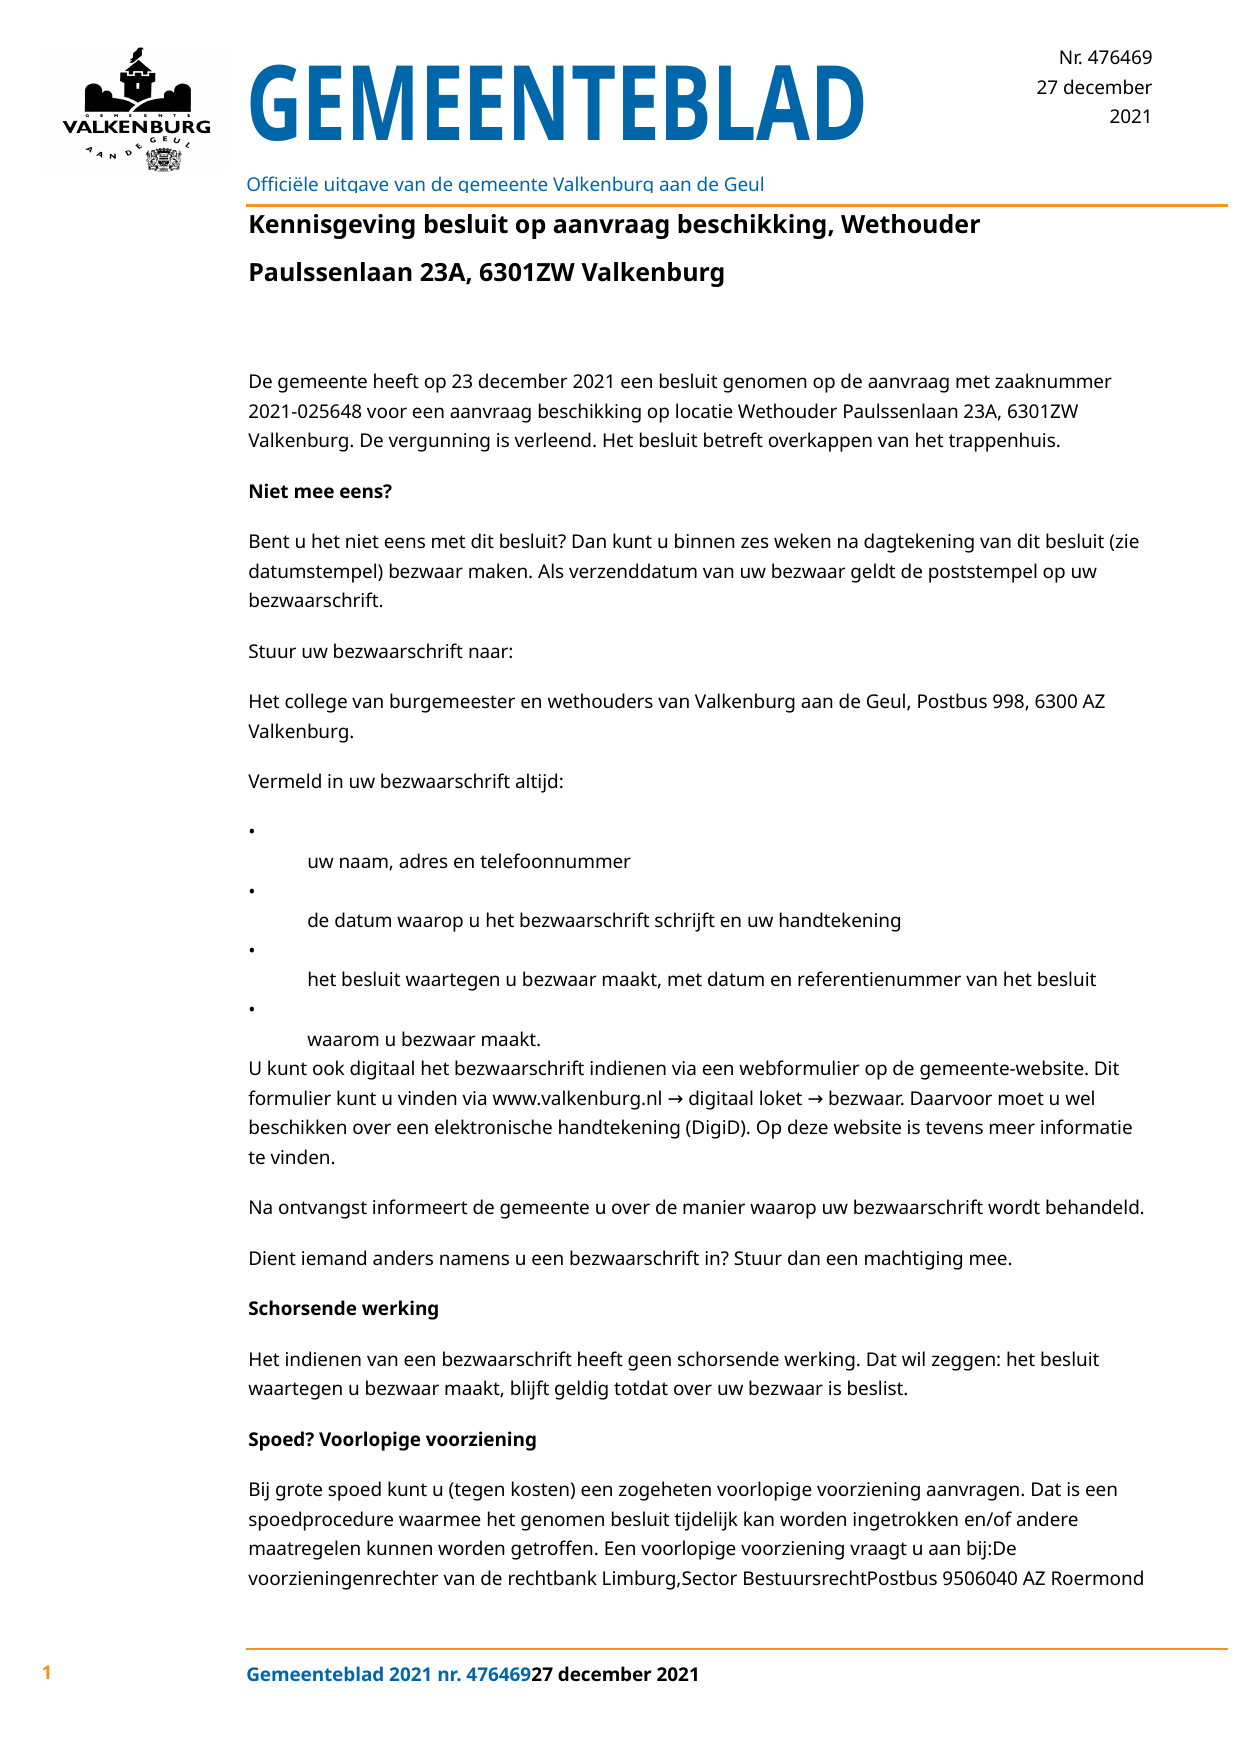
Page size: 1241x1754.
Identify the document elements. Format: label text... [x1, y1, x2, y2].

list de datum waarop u het bezwaarschrift schrijft en uw handtekening [248, 907, 1152, 933]
text Het indienen van een bezwaarschrift heeft geen schorsende werking. Dat wil zeggen: het besluit waartegen u bezwaar maakt, blijft geldig totdat over uw bezwaar is beslist. [248, 1346, 1152, 1401]
picture [41, 47, 231, 172]
text Kennisgeving besluit op aanvraag beschikking, Wethouder Paulssenlaan 23A, 6301ZW Valkenburg [248, 207, 1152, 288]
text Spoed? Voorlopige voorziening [248, 1426, 1152, 1452]
text Stuur uw bezwaarschrift naar: [248, 638, 1152, 664]
text Bij grote spoed kunt u (tegen kosten) een zogeheten voorlopige voorziening aanvragen. Dat is een spoedprocedure waarmee het genomen besluit tijdelijk kan worden ingetrokken en/of andere maatregelen kunnen worden getroffen. Een voorlopige voorziening vraagt u aan bij:De voorzieningenrechter van de rechtbank Limburg,Sector BestuursrechtPostbus 9506040 AZ Roermond [248, 1476, 1152, 1591]
text De gemeente heeft op 23 december 2021 een besluit genomen op de aanvraag met zaaknummer 2021-025648 voor een aanvraag beschikking op locatie Wethouder Paulssenlaan 23A, 6301ZW Valkenburg. De vergunning is verleend. Het besluit betreft overkappen van het trappenhuis. [248, 368, 1152, 453]
text Niet mee eens? [248, 478, 1152, 504]
list het besluit waartegen u bezwaar maakt, met datum en referentienummer van het besluit [248, 967, 1152, 992]
text U kunt ook digitaal het bezwaarschrift indienen via een webformulier op de gemeente-website. Dit formulier kunt u vinden via www.valkenburg.nl → digitaal loket → bezwaar. Daarvoor moet u wel beschikken over een elektronische handtekening (DigiD). Op deze website is tevens meer informatie te vinden. [248, 1055, 1152, 1170]
text Bent u het niet eens met dit besluit? Dan kunt u binnen zes weken na dagtekening van dit besluit (zie datumstempel) bezwaar maken. Als verzenddatum van uw bezwaar geldt de poststempel op uw bezwaarschrift. [248, 528, 1152, 613]
text Na ontvangst informeert de gemeente u over de manier waarop uw bezwaarschrift wordt behandeld. [248, 1194, 1152, 1220]
text Het college van burgemeester en wethouders van Valkenburg aan de Geul, Postbus 998, 6300 AZ Valkenburg. [248, 688, 1152, 744]
text Dient iemand anders namens u een bezwaarschrift in? Stuur dan een machtiging mee. [248, 1245, 1152, 1271]
text Vermeld in uw bezwaarschrift altijd: [248, 768, 1152, 794]
text Schorsende werking [248, 1295, 1152, 1321]
list waarom u bezwaar maakt. [248, 1026, 1152, 1052]
list uw naam, adres en telefoonnummer [248, 848, 1152, 874]
